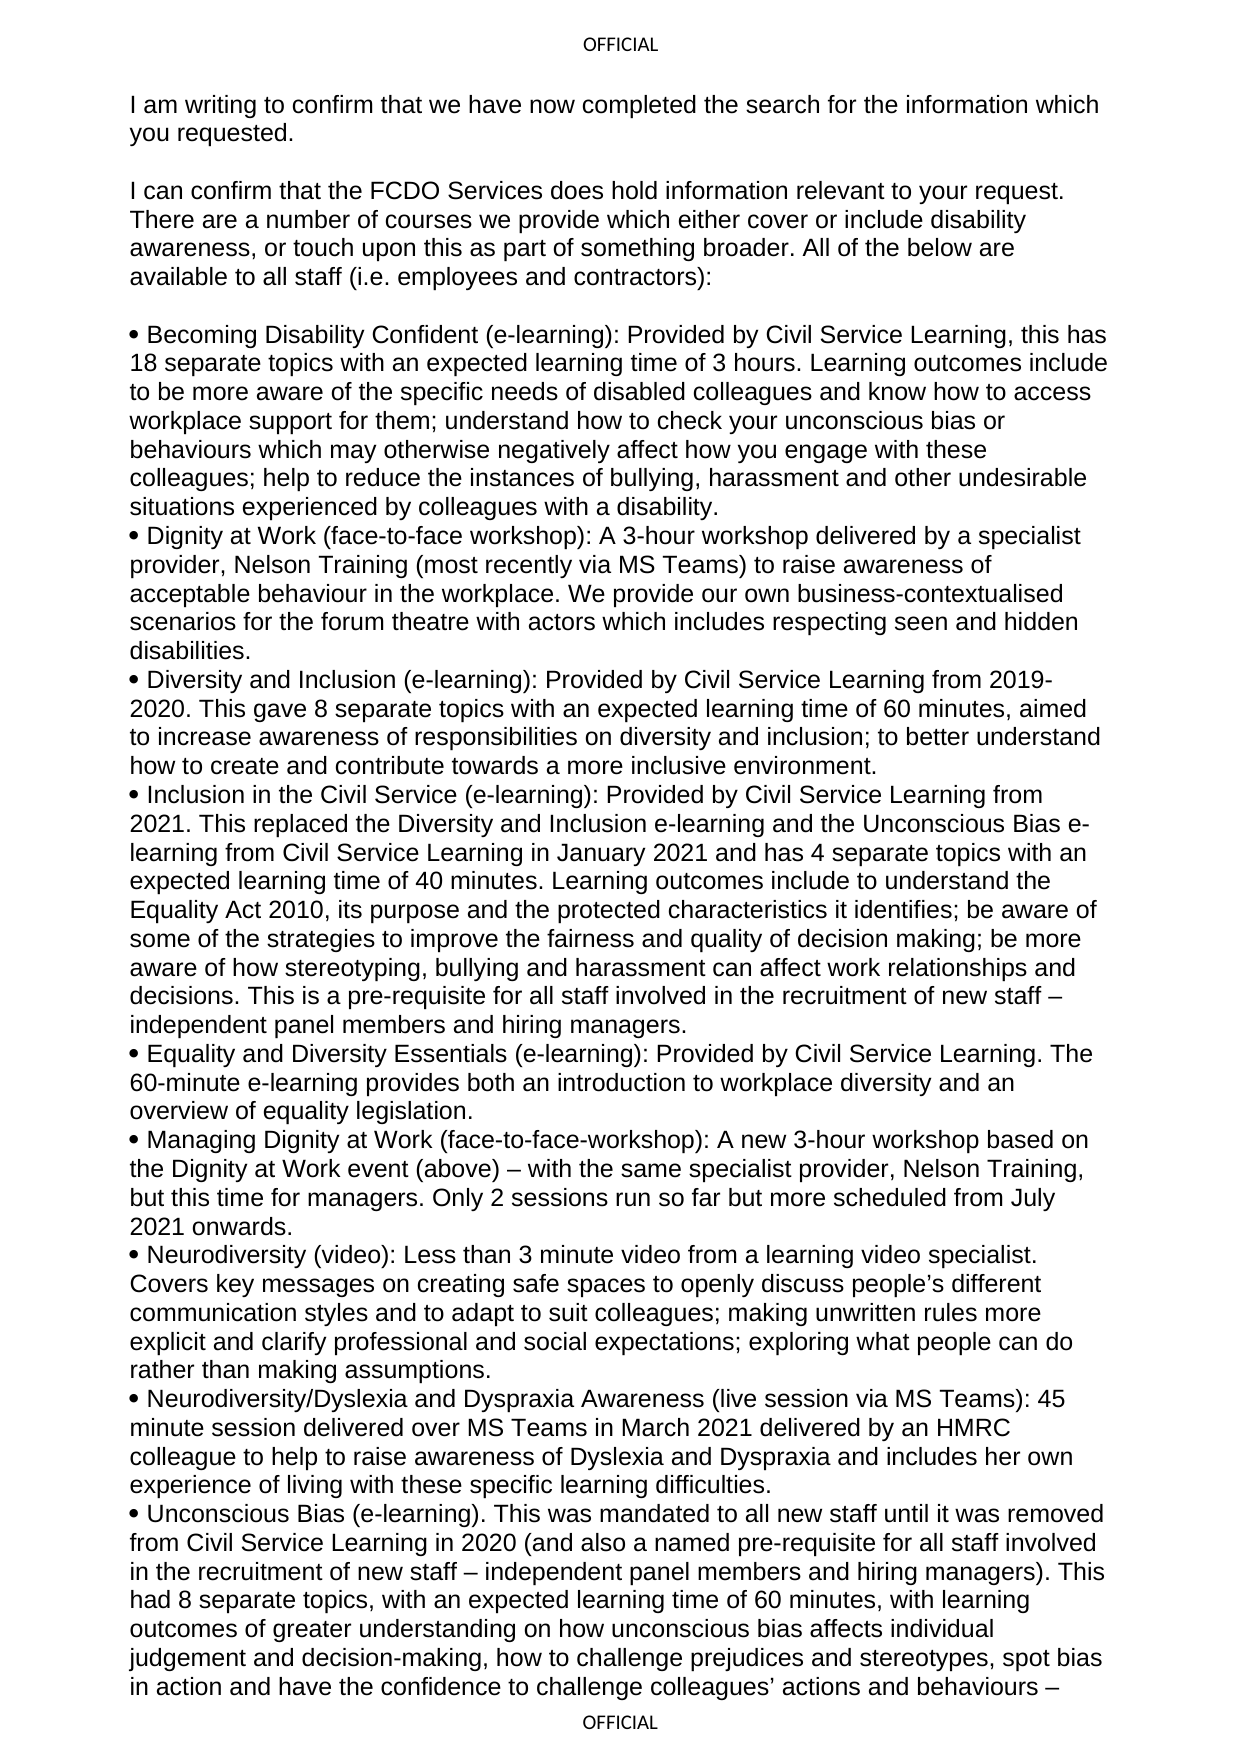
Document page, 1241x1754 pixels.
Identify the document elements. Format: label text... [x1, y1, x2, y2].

table_cell I am writing to confirm that we have now completed the search for the information which you requested. I can confirm that the FCDO Services does hold information relevant to your request. There are a number of courses we provide which either cover or include disability awareness, or touch upon this as part of something broader. All of the below are available to all staff (i.e. employees and contractors):  Becoming Disability Confident (e-learning): Provided by Civil Service Learning, this has 18 separate topics with an expected learning time of 3 hours. Learning outcomes include to be more aware of the specific needs of disabled colleagues and know how to access workplace support for them; understand how to check your unconscious bias or behaviours which may otherwise negatively affect how you engage with these colleagues; help to reduce the instances of bullying, harassment and other undesirable situations experienced by colleagues with a disability.  Dignity at Work (face-to-face workshop): A 3-hour workshop delivered by a specialist provider, Nelson Training (most recently via MS Teams) to raise awareness of acceptable behaviour in the workplace. We provide our own business-contextualised scenarios for the forum theatre with actors which includes respecting seen and hidden disabilities.  Diversity and Inclusion (e-learning): Provided by Civil Service Learning from 2019-2020. This gave 8 separate topics with an expected learning time of 60 minutes, aimed to increase awareness of responsibilities on diversity and inclusion; to better understand how to create and contribute towards a more inclusive environment.  Inclusion in the Civil Service (e-learning): Provided by Civil Service Learning from 2021. This replaced the Diversity and Inclusion e-learning and the Unconscious Bias e-learning from Civil Service Learning in January 2021 and has 4 separate topics with an expected learning time of 40 minutes. Learning outcomes include to understand the Equality Act 2010, its purpose and the protected characteristics it identifies; be aware of some of the strategies to improve the fairness and quality of decision making; be more aware of how stereotyping, bullying and harassment can affect work relationships and decisions. This is a pre-requisite for all staff involved in the recruitment of new staff – independent panel members and hiring managers.  Equality and Diversity Essentials (e-learning): Provided by Civil Service Learning. The 60-minute e-learning provides both an introduction to workplace diversity and an overview of equality legislation.  Managing Dignity at Work (face-to-face-workshop): A new 3-hour workshop based on the Dignity at Work event (above) – with the same specialist provider, Nelson Training, but this time for managers. Only 2 sessions run so far but more scheduled from July 2021 onwards.  Neurodiversity (video): Less than 3 minute video from a learning video specialist. Covers key messages on creating safe spaces to openly discuss people’s different communication styles and to adapt to suit colleagues; making unwritten rules more explicit and clarify professional and social expectations; exploring what people can do rather than making assumptions.  Neurodiversity/Dyslexia and Dyspraxia Awareness (live session via MS Teams): 45 minute session delivered over MS Teams in March 2021 delivered by an HMRC colleague to help to raise awareness of Dyslexia and Dyspraxia and includes her own experience of living with these specific learning difficulties.  Unconscious Bias (e-learning). This was mandated to all new staff until it was removed from Civil Service Learning in 2020 (and also a named pre-requisite for all staff involved in the recruitment of new staff – independent panel members and hiring managers). This had 8 separate topics, with an expected learning time of 60 minutes, with learning outcomes of greater understanding on how unconscious bias affects individual judgement and decision-making, how to challenge prejudices and stereotypes, spot bias in action and have the confidence to challenge colleagues’ actions and behaviours – [118, 76, 1122, 1701]
